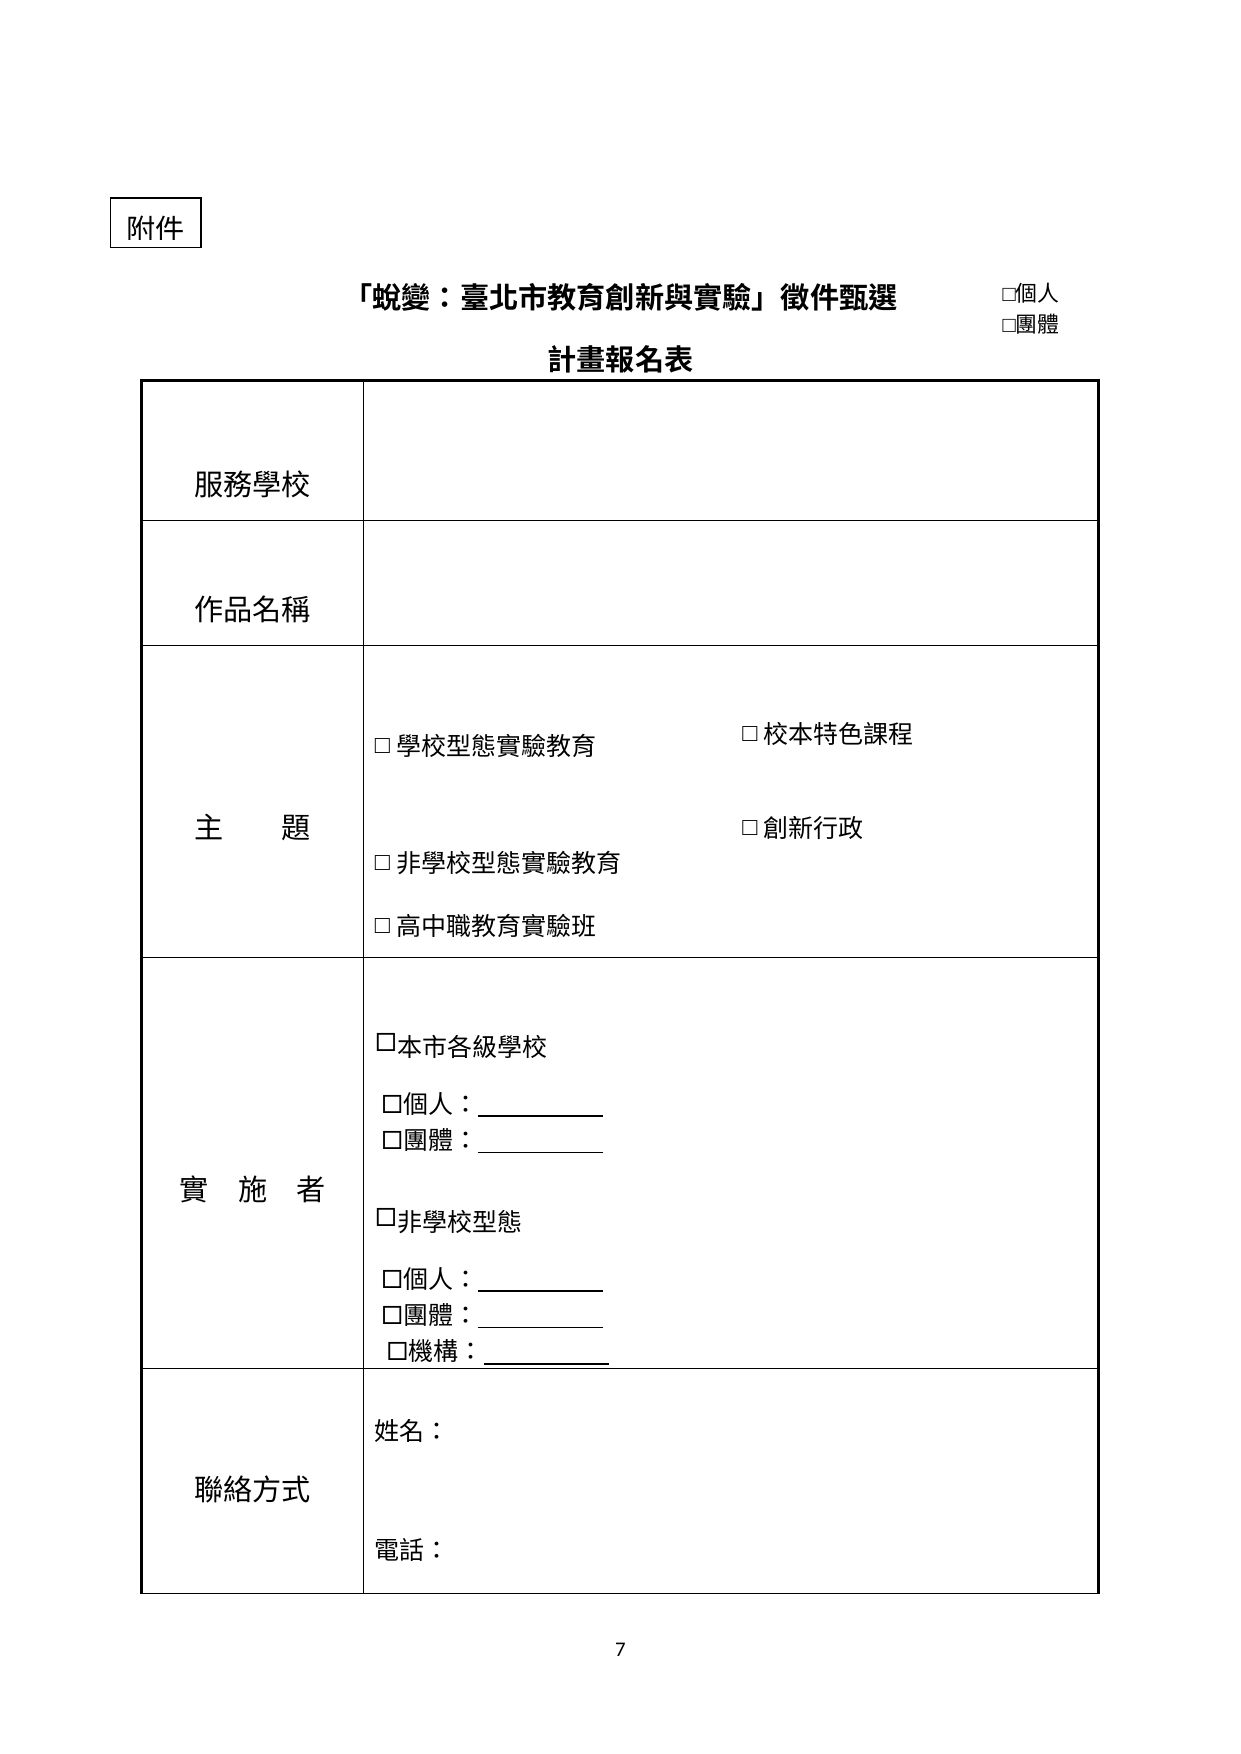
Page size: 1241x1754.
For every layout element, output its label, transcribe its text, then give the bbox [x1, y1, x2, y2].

table_header [364, 382, 1097, 520]
text □團體 [1002, 307, 1088, 334]
text 計畫報名表 [112, 316, 1128, 379]
text 附件 [126, 206, 185, 239]
table_cell 實 施 者 [143, 958, 363, 1368]
table_cell 主 題 [143, 646, 363, 957]
table_cell 聯絡方式 [143, 1369, 363, 1593]
table_cell [364, 521, 1097, 645]
table_cell □ 校本特色課程 □ 創新行政 [731, 646, 1097, 957]
text 「蛻變：臺北市教育創新與實驗」徵件甄選 [112, 254, 1128, 341]
text [111, 199, 200, 247]
table_header 服務學校 [143, 382, 363, 520]
table_cell 作品名稱 [143, 521, 363, 645]
table_cell □ 學校型態實驗教育 □ 非學校型態實驗教育 □ 高中職教育實驗班 [364, 646, 731, 957]
table_cell 姓名： 電話： [364, 1369, 1097, 1593]
table_cell 本市各級學校 個人： 團體： 非學校型態 個人： 團體： 機構： [364, 958, 1097, 1368]
text □個人 [1002, 276, 1088, 307]
